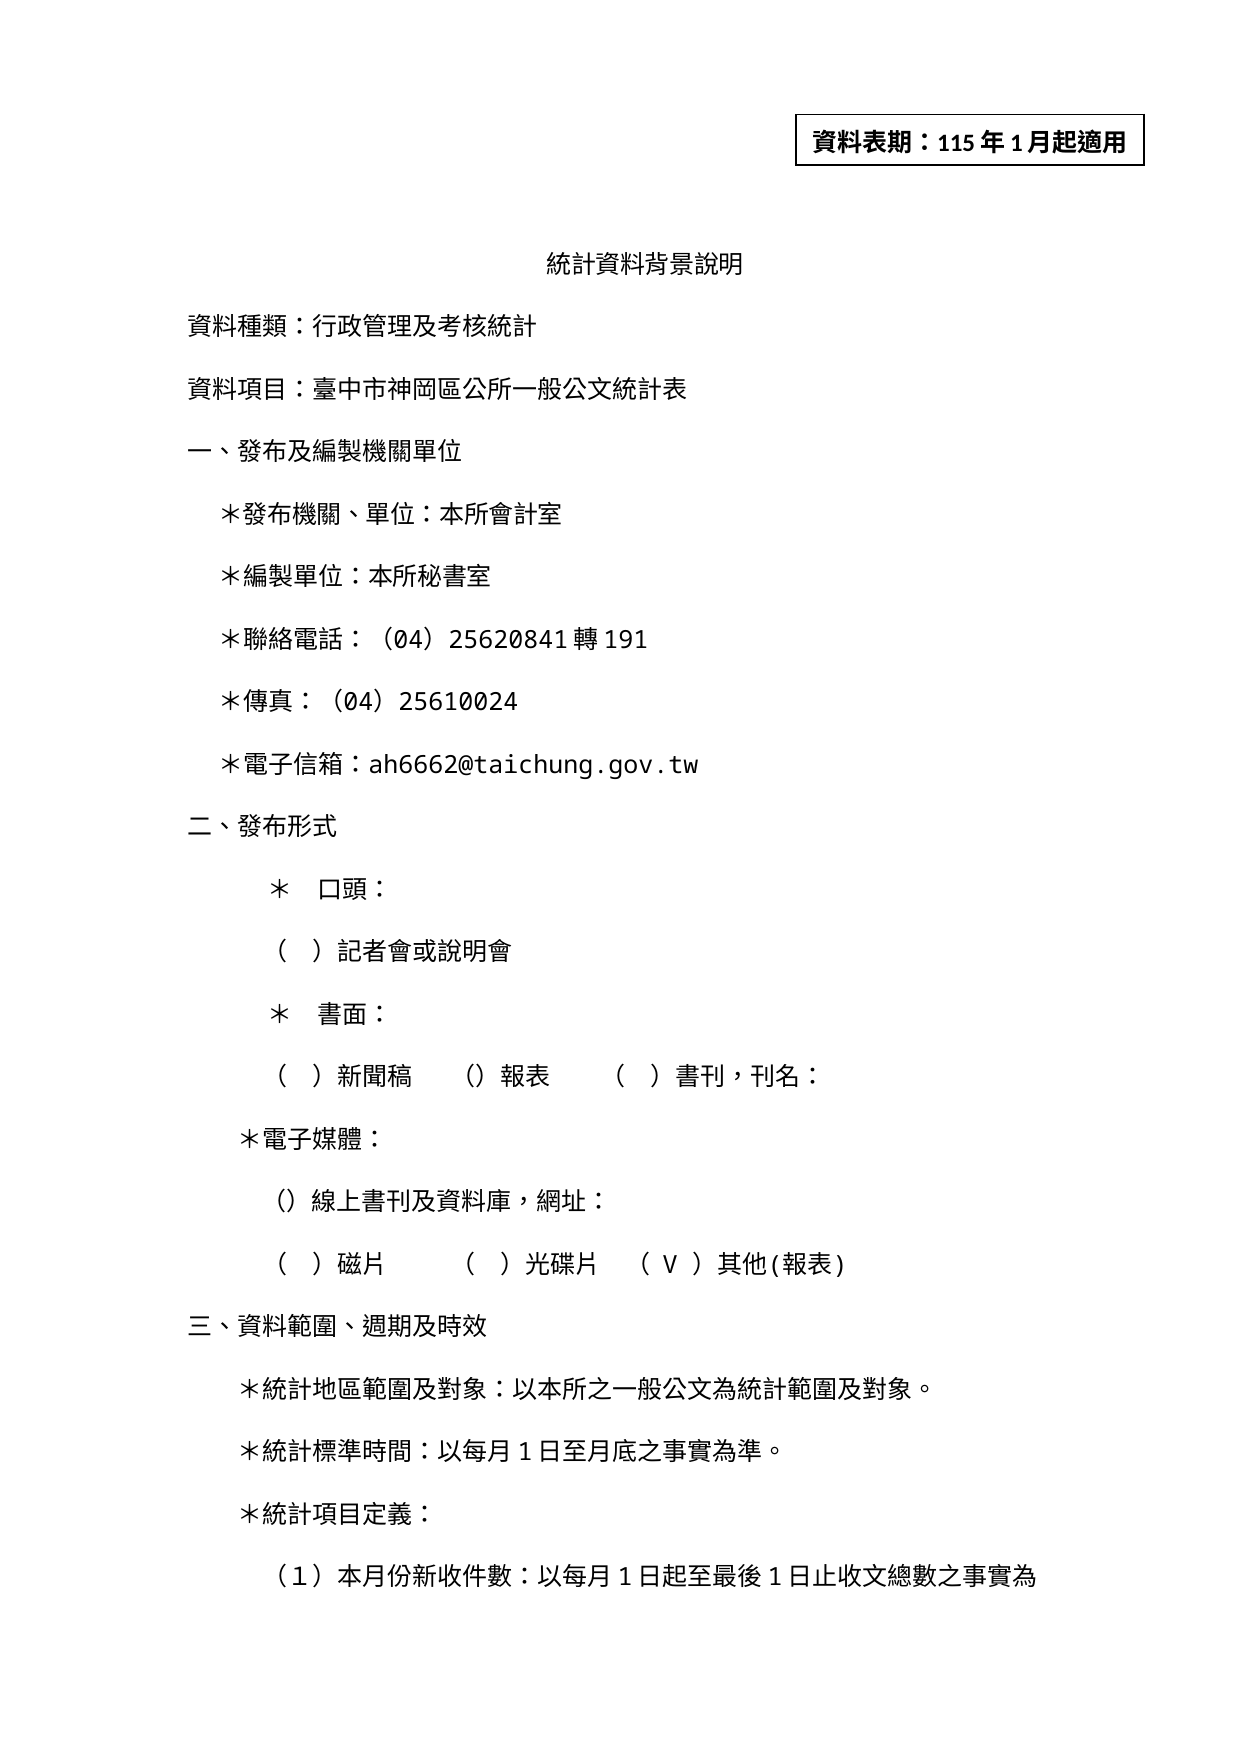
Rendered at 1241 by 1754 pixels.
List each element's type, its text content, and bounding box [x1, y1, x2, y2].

list 口頭： [267, 846, 1053, 908]
text ＊統計項目定義： [237, 1471, 1053, 1533]
text ＊統計標準時間：以每月1日至月底之事實為準。 [237, 1408, 1053, 1471]
list 書面： [267, 971, 1053, 1033]
text ＊編製單位：本所秘書室 [218, 533, 1053, 596]
text （ ）磁片 （ ）光碟片 （ V ）其他(報表) [262, 1221, 1053, 1283]
text 統計資料背景說明 [237, 221, 1053, 283]
text 資料項目：臺中市神岡區公所一般公文統計表 [187, 346, 1053, 408]
text 資料種類：行政管理及考核統計 [187, 283, 1053, 346]
text ＊電子信箱：ah6662@taichung.gov.tw [218, 721, 1053, 783]
text ＊電子媒體： [237, 1096, 1053, 1158]
text （１）本月份新收件數：以每月1日起至最後1日止收文總數之事實為 [262, 1533, 1053, 1596]
text [797, 115, 1143, 164]
text 二、發布形式 [187, 783, 1053, 846]
text ＊統計地區範圍及對象：以本所之一般公文為統計範圍及對象。 [237, 1346, 1053, 1408]
text 三、資料範圍、週期及時效 [187, 1283, 1053, 1346]
text （ ）記者會或說明會 [262, 908, 1053, 971]
text 一、發布及編製機關單位 [187, 408, 1053, 471]
text （）線上書刊及資料庫，網址： [261, 1158, 1053, 1221]
text ＊聯絡電話：（04）25620841轉191 [218, 596, 1053, 658]
text （ ）新聞稿 （）報表 （ ）書刊，刊名： [262, 1033, 1053, 1096]
text ＊傳真：（04）25610024 [218, 658, 1053, 721]
text 資料表期：115年1月起適用 [812, 123, 1128, 157]
text ＊發布機關、單位：本所會計室 [218, 471, 1053, 533]
